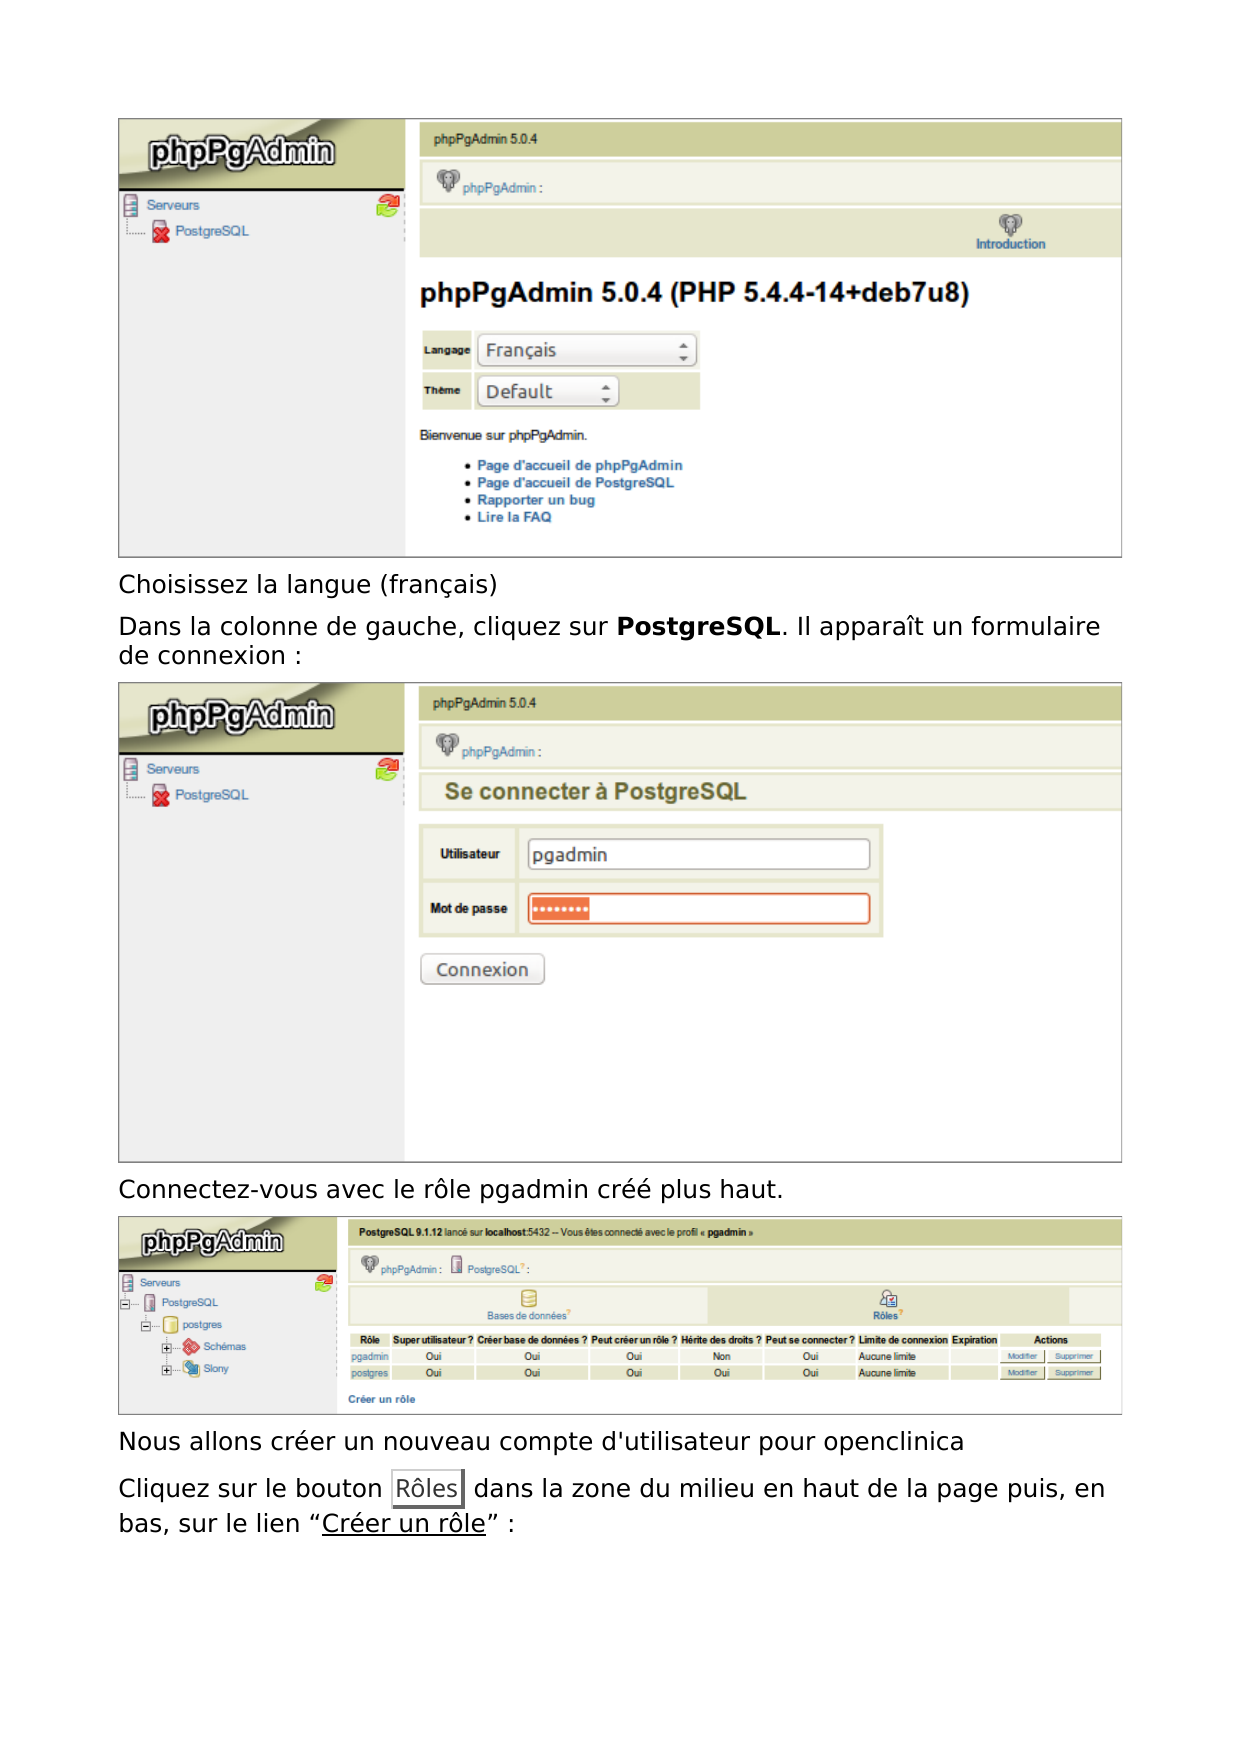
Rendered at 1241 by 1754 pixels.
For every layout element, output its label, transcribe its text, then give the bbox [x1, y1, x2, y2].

text Dans la colonne de gauche, cliquez sur PostgreSQL. Il apparaît un formulaire de connexion : [118, 612, 1122, 670]
picture [118, 118, 1123, 558]
text Choisissez la langue (français) [118, 570, 1122, 599]
text Cliquez sur le bouton Rôles dans la zone du milieu en haut de la page puis, en bas, sur le lien “Créer un rôle” : [118, 1469, 1122, 1538]
picture [118, 1216, 1123, 1415]
text Nous allons créer un nouveau compte d'utilisateur pour openclinica [118, 1427, 1122, 1456]
text Connectez-vous avec le rôle pgadmin créé plus haut. [118, 1175, 1122, 1204]
picture [118, 682, 1123, 1163]
